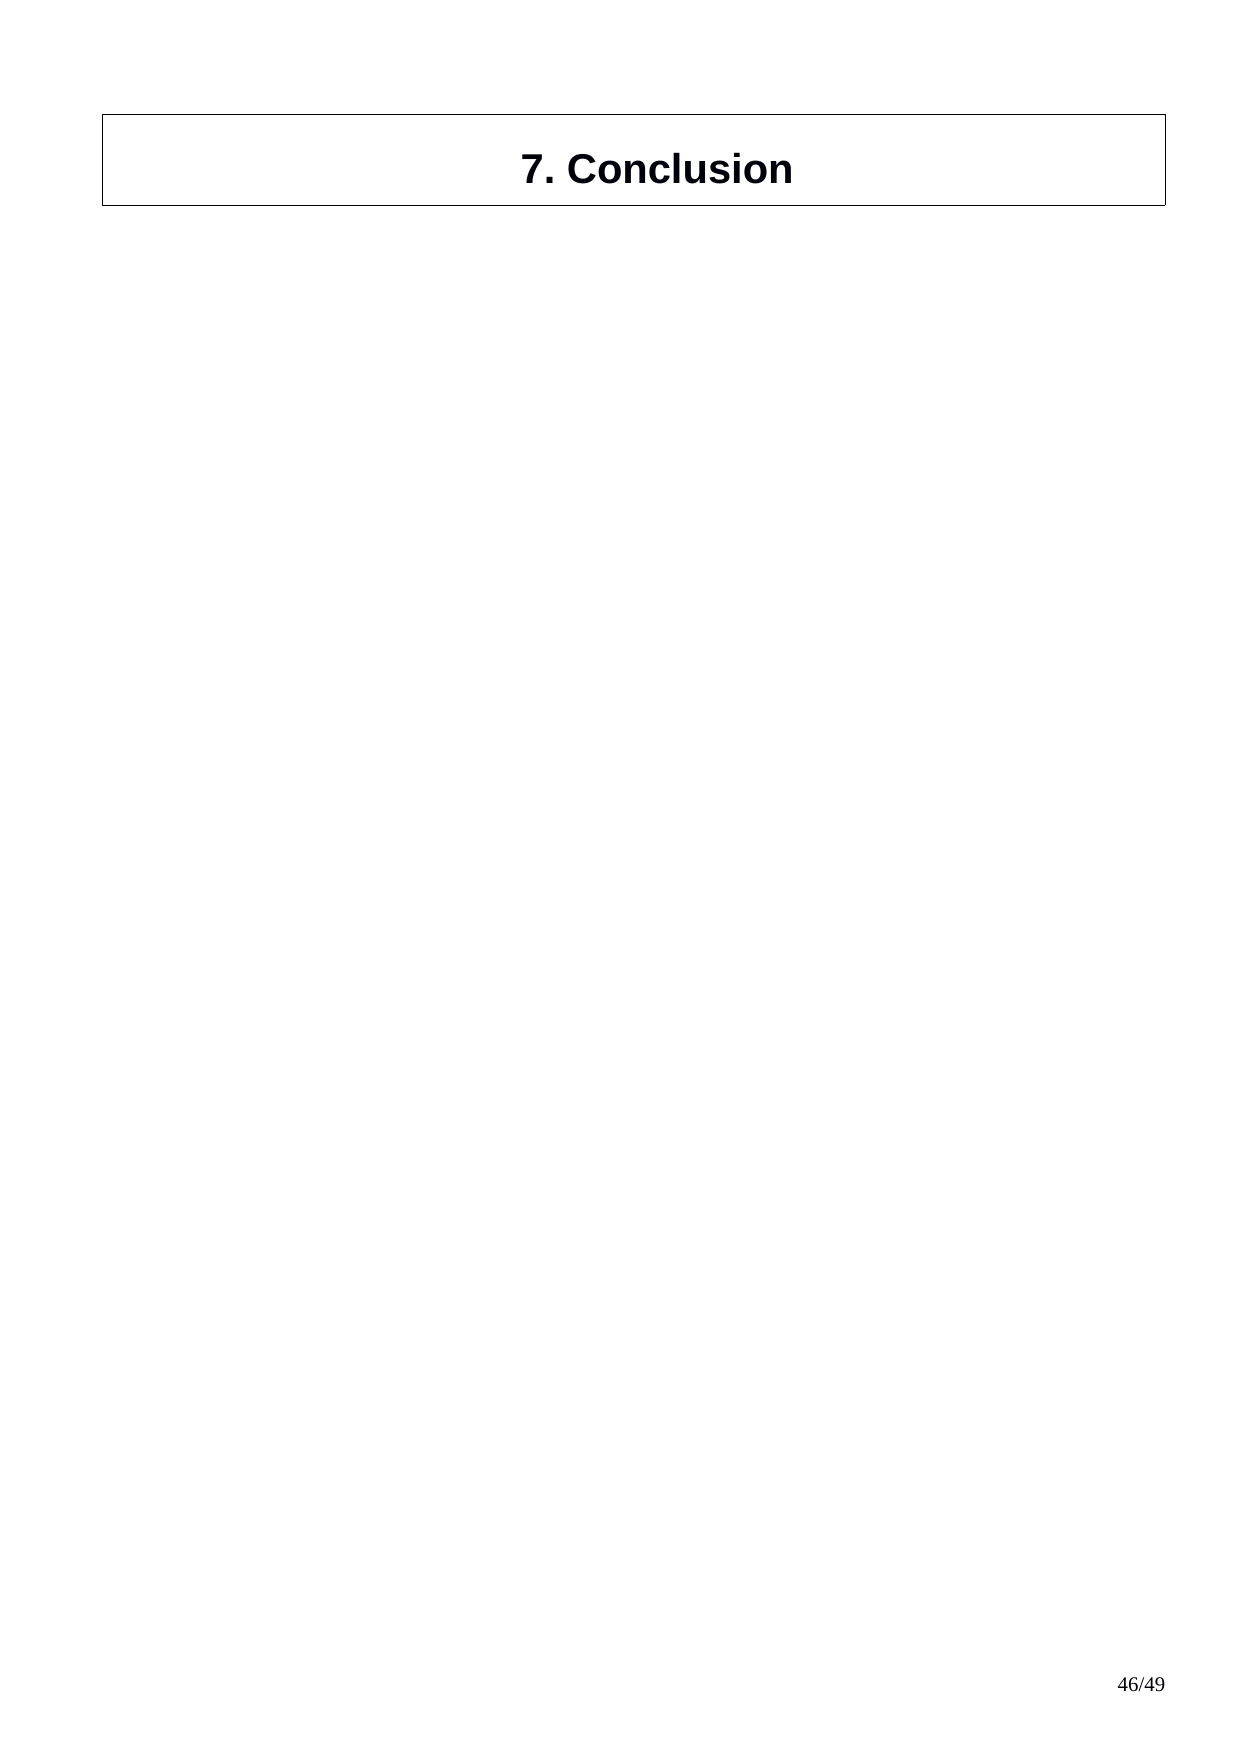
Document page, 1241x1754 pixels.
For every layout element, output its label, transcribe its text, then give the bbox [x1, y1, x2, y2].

table_header 7. Conclusion [103, 115, 1165, 205]
